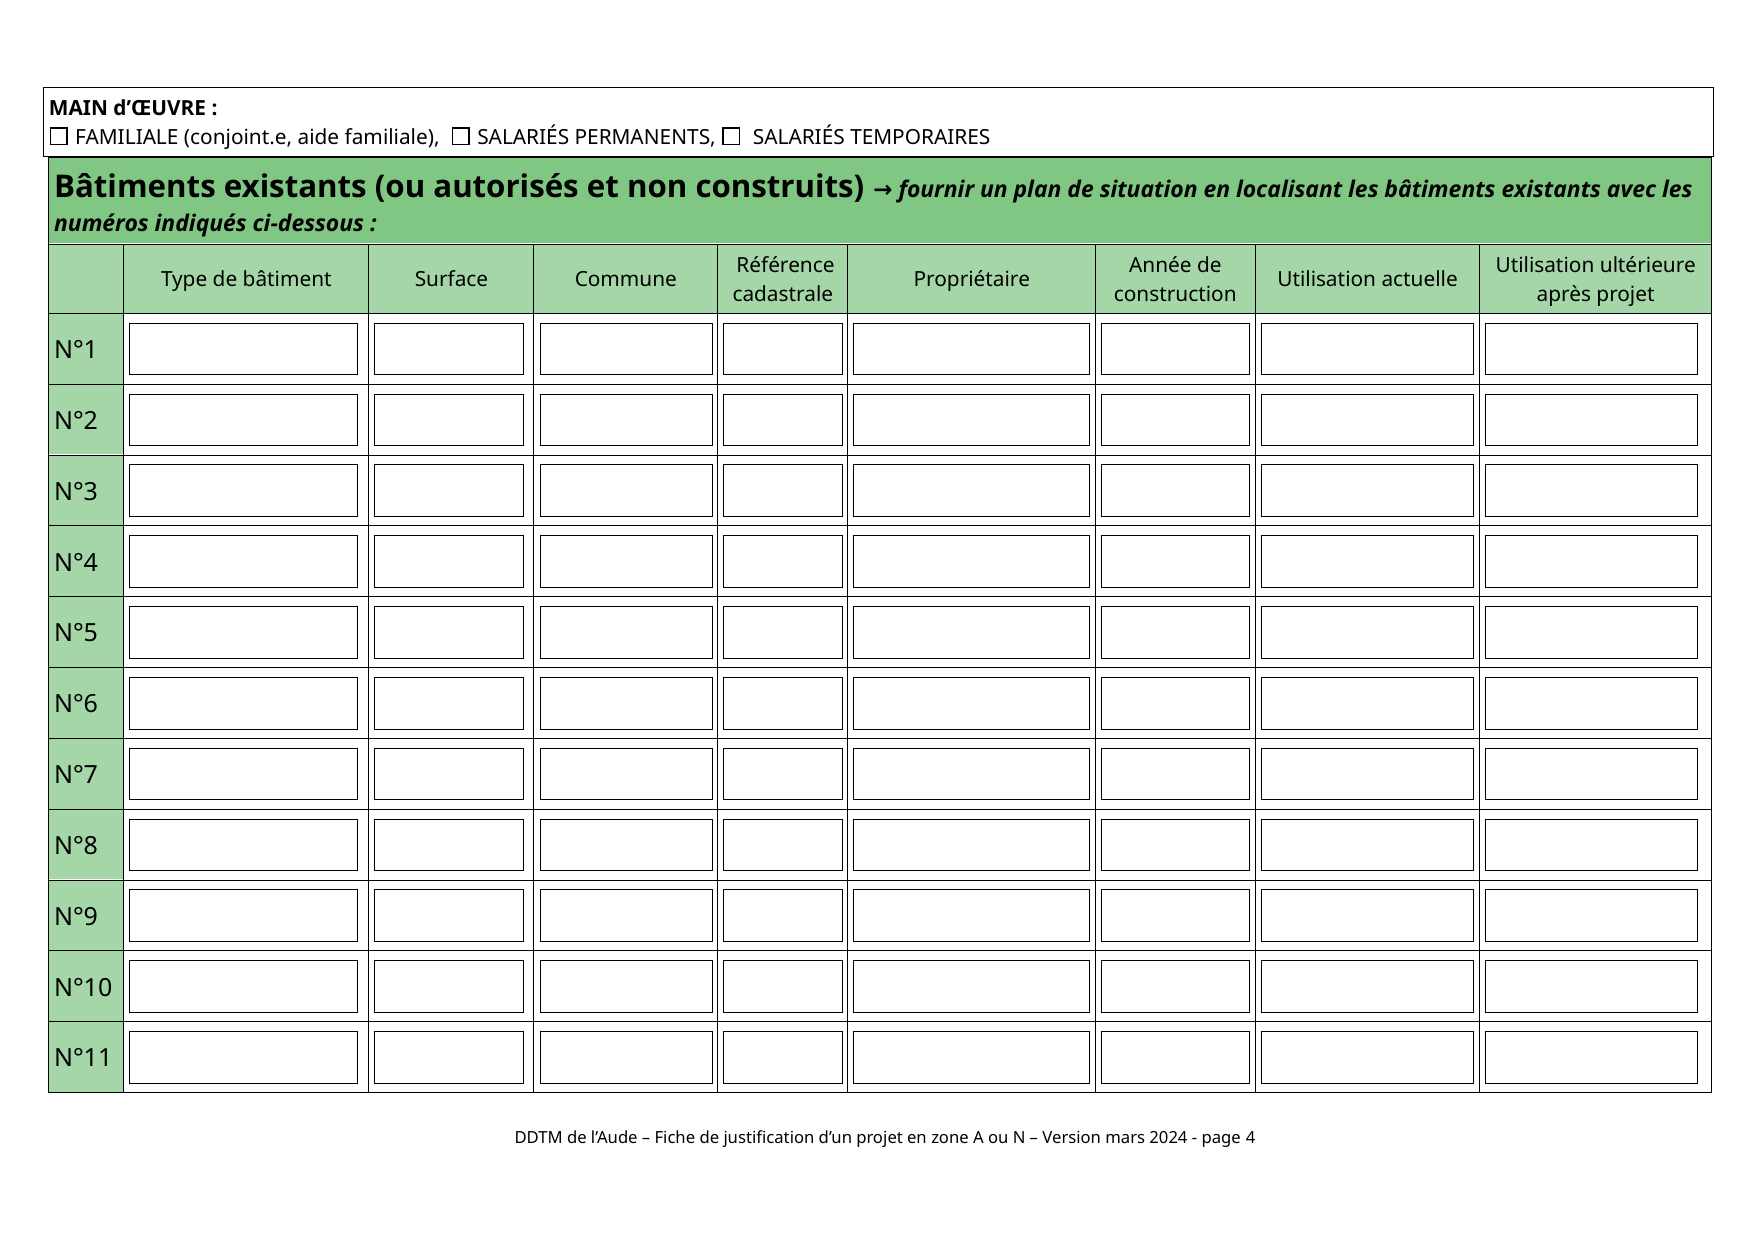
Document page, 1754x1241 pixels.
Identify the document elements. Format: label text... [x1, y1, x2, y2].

table_cell [848, 668, 1095, 738]
table_cell [848, 526, 1095, 596]
table_cell N°2 [49, 385, 123, 454]
table_cell [1256, 881, 1479, 950]
table_cell Référence cadastrale [718, 245, 847, 313]
table_cell [1480, 1022, 1711, 1092]
table_cell [369, 881, 533, 950]
table_cell [718, 1022, 847, 1092]
table_cell [534, 456, 717, 525]
table_cell [124, 881, 368, 950]
table_cell [1480, 385, 1711, 454]
table_cell Propriétaire [848, 245, 1095, 313]
table_cell [1480, 597, 1711, 667]
table_cell [848, 456, 1095, 525]
table_cell [1256, 668, 1479, 738]
table_cell [718, 668, 847, 738]
table_cell [534, 1022, 717, 1092]
table_cell [534, 810, 717, 879]
table_cell [1256, 314, 1479, 384]
table_cell [1256, 526, 1479, 596]
table_cell [124, 668, 368, 738]
table_cell N°8 [49, 810, 123, 879]
table_cell [369, 456, 533, 525]
table_cell N°3 [49, 456, 123, 525]
table_cell [1096, 951, 1255, 1021]
table_cell N°4 [49, 526, 123, 596]
table_cell [1256, 810, 1479, 879]
table_cell [124, 810, 368, 879]
table_cell [369, 739, 533, 809]
table_cell Utilisation actuelle [1256, 245, 1479, 313]
table_cell [369, 597, 533, 667]
table_cell [124, 314, 368, 384]
table_cell N°6 [49, 668, 123, 738]
table_cell [369, 810, 533, 879]
table_cell [718, 951, 847, 1021]
table_cell Utilisation ultérieure après projet [1480, 245, 1711, 313]
table_cell [1256, 1022, 1479, 1092]
table_cell [124, 1022, 368, 1092]
table_cell [718, 456, 847, 525]
table_cell [534, 739, 717, 809]
table_cell [1096, 597, 1255, 667]
table_cell [718, 739, 847, 809]
table_cell [369, 314, 533, 384]
table_cell [534, 385, 717, 454]
table_cell N°9 [49, 881, 123, 950]
table_cell [1480, 951, 1711, 1021]
table_cell Surface [369, 245, 533, 313]
table_cell [49, 245, 123, 313]
table_cell [848, 597, 1095, 667]
table_cell [124, 385, 368, 454]
table_cell N°5 [49, 597, 123, 667]
table_header Bâtiments existants (ou autorisés et non construits) → fournir un plan de situation en localisant les bâtiments existants avec les numéros indiqués ci-dessous : [49, 158, 1711, 243]
table_cell [718, 810, 847, 879]
table_cell [1480, 668, 1711, 738]
table_cell [1096, 1022, 1255, 1092]
table_cell N°1 [49, 314, 123, 384]
table_cell [124, 597, 368, 667]
table_cell [1096, 881, 1255, 950]
table_cell [848, 810, 1095, 879]
table_cell [1256, 597, 1479, 667]
table_cell [369, 385, 533, 454]
table_cell [534, 597, 717, 667]
table_cell [718, 597, 847, 667]
table_cell Type de bâtiment [124, 245, 368, 313]
table_cell [1480, 314, 1711, 384]
table_cell [1480, 810, 1711, 879]
table_cell [124, 951, 368, 1021]
table_cell [124, 526, 368, 596]
table_cell [1480, 739, 1711, 809]
table_cell [1256, 739, 1479, 809]
table_cell [1096, 456, 1255, 525]
table_cell [1480, 456, 1711, 525]
table_cell [718, 385, 847, 454]
table_cell [124, 739, 368, 809]
table_cell [848, 739, 1095, 809]
table_cell [534, 951, 717, 1021]
table_cell [124, 456, 368, 525]
table_cell [534, 314, 717, 384]
table_cell [1096, 668, 1255, 738]
table_cell [1096, 739, 1255, 809]
table_cell [718, 526, 847, 596]
table_cell Année de construction [1096, 245, 1255, 313]
table_cell [369, 668, 533, 738]
table_cell N°7 [49, 739, 123, 809]
table_header MAIN d’ŒUVRE : FAMILIALE (conjoint.e, aide familiale), SALARIÉS PERMANENTS, SALARIÉS TEMPORAIRES [44, 88, 1713, 156]
table_cell [1096, 314, 1255, 384]
table_cell [369, 526, 533, 596]
table_cell N°11 [49, 1022, 123, 1092]
table_cell [848, 951, 1095, 1021]
table_cell Commune [534, 245, 717, 313]
table_cell [1480, 526, 1711, 596]
table_cell N°10 [49, 951, 123, 1021]
table_cell [718, 314, 847, 384]
table_cell [848, 881, 1095, 950]
table_cell [1256, 951, 1479, 1021]
table_cell [369, 951, 533, 1021]
table_cell [848, 1022, 1095, 1092]
table_cell [1256, 385, 1479, 454]
table_cell [848, 385, 1095, 454]
table_cell [534, 526, 717, 596]
table_cell [534, 668, 717, 738]
table_cell [369, 1022, 533, 1092]
table_cell [1096, 810, 1255, 879]
table_cell [534, 881, 717, 950]
table_cell [848, 314, 1095, 384]
table_cell [1480, 881, 1711, 950]
table_cell [1096, 385, 1255, 454]
table_cell [1096, 526, 1255, 596]
table_cell [718, 881, 847, 950]
table_cell [1256, 456, 1479, 525]
